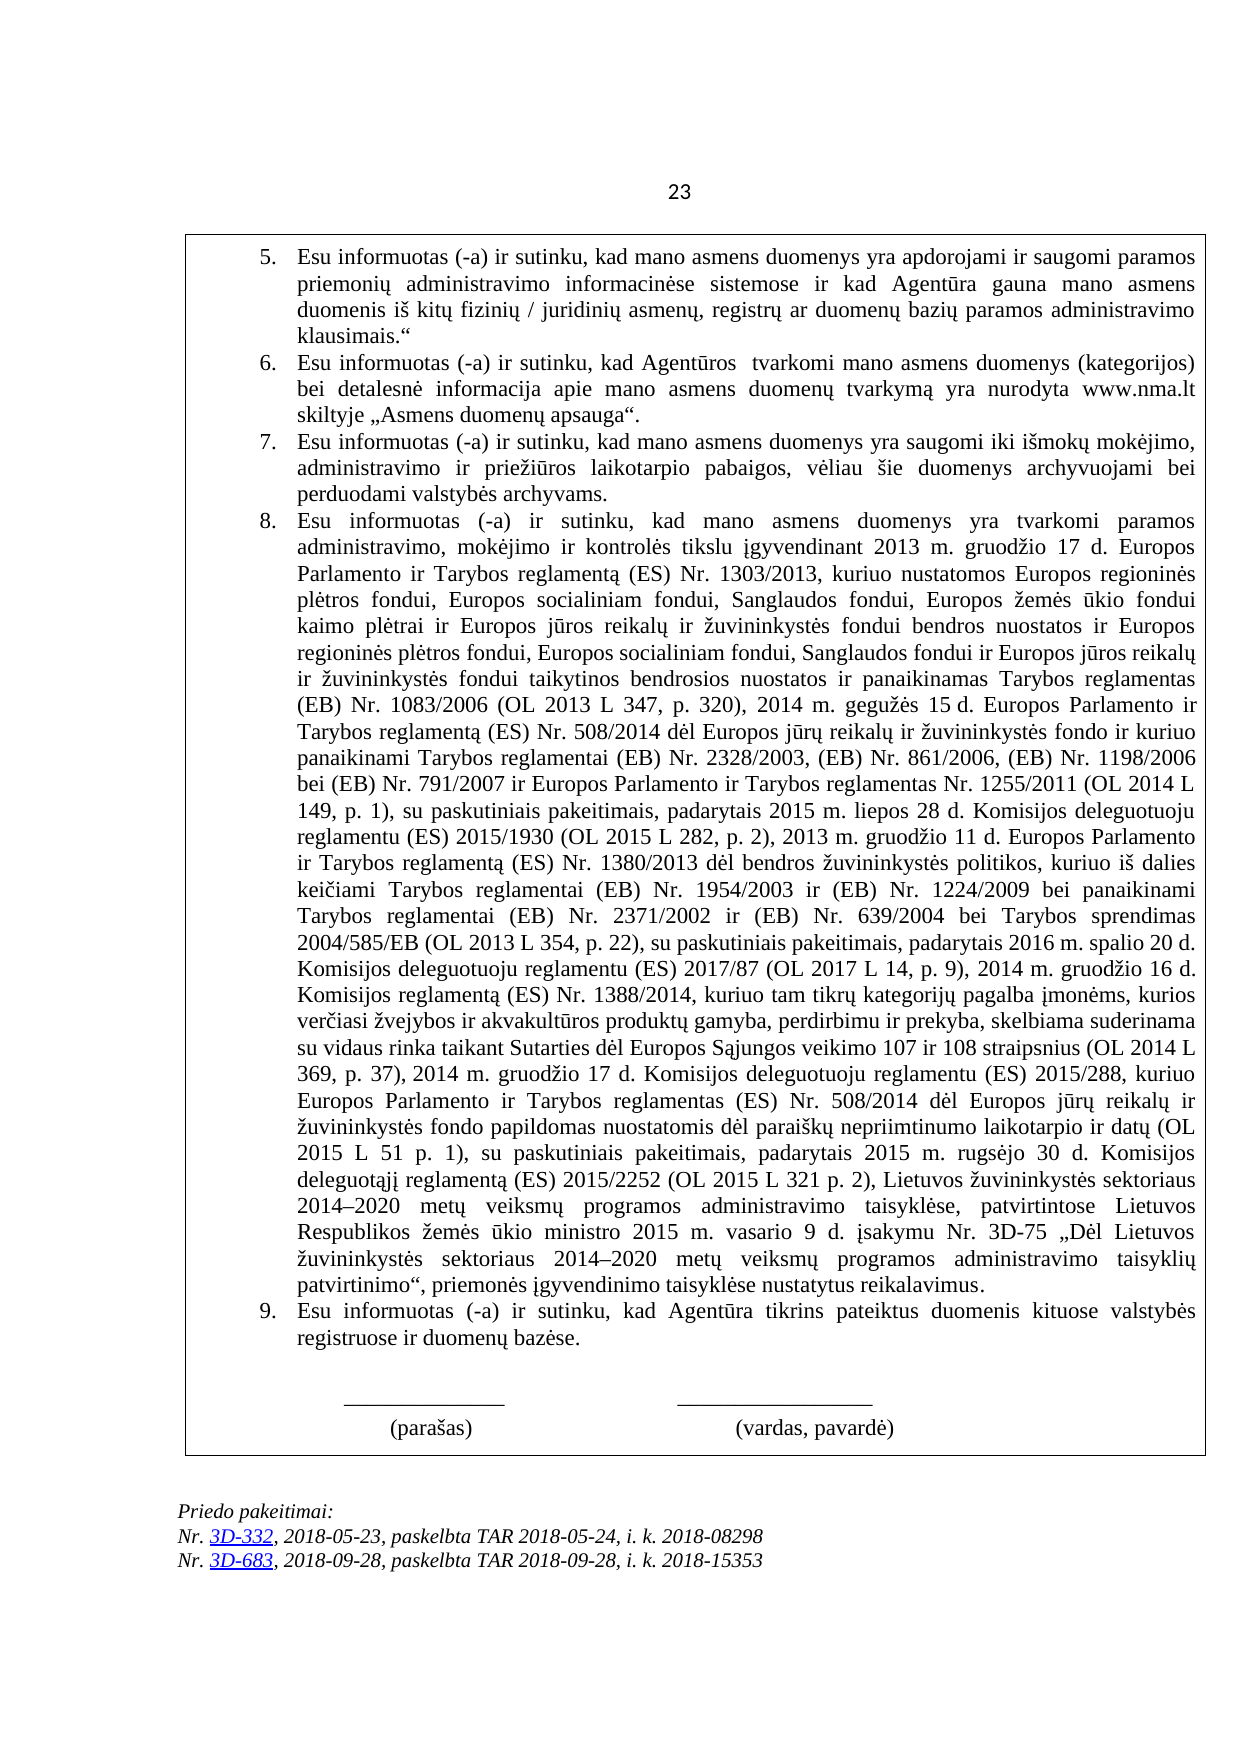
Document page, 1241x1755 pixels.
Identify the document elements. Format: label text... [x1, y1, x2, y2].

text Nr. 3D-683, 2018-09-28, paskelbta TAR 2018-09-28, i. k. 2018-15353 [177, 1548, 1181, 1572]
text Priedo pakeitimai: [177, 1499, 1181, 1523]
text Nr. 3D-332, 2018-05-23, paskelbta TAR 2018-05-24, i. k. 2018-08298 [177, 1523, 1181, 1548]
table_header 5. Esu informuotas (-a) ir sutinku, kad mano asmens duomenys yra apdorojami ir saugomi paramos priemonių administravimo informacinėse sistemose ir kad Agentūra gauna mano asmens duomenis iš kitų fizinių / juridinių asmenų, registrų ar duomenų bazių paramos administravimo klausimais.“ 6. Esu informuotas (-a) ir sutinku, kad Agentūros tvarkomi mano asmens duomenys (kategorijos) bei detalesnė informacija apie mano asmens duomenų tvarkymą yra nurodyta www.nma.lt skiltyje „Asmens duomenų apsauga“. 7. Esu informuotas (-a) ir sutinku, kad mano asmens duomenys yra saugomi iki išmokų mokėjimo, administravimo ir priežiūros laikotarpio pabaigos, vėliau šie duomenys archyvuojami bei perduodami valstybės archyvams. 8. Esu informuotas (-a) ir sutinku, kad mano asmens duomenys yra tvarkomi paramos administravimo, mokėjimo ir kontrolės tikslu įgyvendinant 2013 m. gruodžio 17 d. Europos Parlamento ir Tarybos reglamentą (ES) Nr. 1303/2013, kuriuo nustatomos Europos regioninės plėtros fondui, Europos socialiniam fondui, Sanglaudos fondui, Europos žemės ūkio fondui kaimo plėtrai ir Europos jūros reikalų ir žuvininkystės fondui bendros nuostatos ir Europos regioninės plėtros fondui, Europos socialiniam fondui, Sanglaudos fondui ir Europos jūros reikalų ir žuvininkystės fondui taikytinos bendrosios nuostatos ir panaikinamas Tarybos reglamentas (EB) Nr. 1083/2006 (OL 2013 L 347, p. 320), 2014 m. gegužės 15 d. Europos Parlamento ir Tarybos reglamentą (ES) Nr. 508/2014 dėl Europos jūrų reikalų ir žuvininkystės fondo ir kuriuo panaikinami Tarybos reglamentai (EB) Nr. 2328/2003, (EB) Nr. 861/2006, (EB) Nr. 1198/2006 bei (EB) Nr. 791/2007 ir Europos Parlamento ir Tarybos reglamentas Nr. 1255/2011 (OL 2014 L 149, p. 1), su paskutiniais pakeitimais, padarytais 2015 m. liepos 28 d. Komisijos deleguotuoju reglamentu (ES) 2015/1930 (OL 2015 L 282, p. 2), 2013 m. gruodžio 11 d. Europos Parlamento ir Tarybos reglamentą (ES) Nr. 1380/2013 dėl bendros žuvininkystės politikos, kuriuo iš dalies keičiami Tarybos reglamentai (EB) Nr. 1954/2003 ir (EB) Nr. 1224/2009 bei panaikinami Tarybos reglamentai (EB) Nr. 2371/2002 ir (EB) Nr. 639/2004 bei Tarybos sprendimas 2004/585/EB (OL 2013 L 354, p. 22), su paskutiniais pakeitimais, padarytais 2016 m. spalio 20 d. Komisijos deleguotuoju reglamentu (ES) 2017/87 (OL 2017 L 14, p. 9), 2014 m. gruodžio 16 d. Komisijos reglamentą (ES) Nr. 1388/2014, kuriuo tam tikrų kategorijų pagalba įmonėms, kurios verčiasi žvejybos ir akvakultūros produktų gamyba, perdirbimu ir prekyba, skelbiama suderinama su vidaus rinka taikant Sutarties dėl Europos Sąjungos veikimo 107 ir 108 straipsnius (OL 2014 L 369, p. 37), 2014 m. gruodžio 17 d. Komisijos deleguotuoju reglamentu (ES) 2015/288, kuriuo Europos Parlamento ir Tarybos reglamentas (ES) Nr. 508/2014 dėl Europos jūrų reikalų ir žuvininkystės fondo papildomas nuostatomis dėl paraiškų nepriimtinumo laikotarpio ir datų (OL 2015 L 51 p. 1), su paskutiniais pakeitimais, padarytais 2015 m. rugsėjo 30 d. Komisijos deleguotąjį reglamentą (ES) 2015/2252 (OL 2015 L 321 p. 2), Lietuvos žuvininkystės sektoriaus 2014–2020 metų veiksmų programos administravimo taisyklėse, patvirtintose Lietuvos Respublikos žemės ūkio ministro 2015 m. vasario 9 d. įsakymu Nr. 3D-75 „Dėl Lietuvos žuvininkystės sektoriaus 2014–2020 metų veiksmų programos administravimo taisyklių patvirtinimo“, priemonės įgyvendinimo taisyklėse nustatytus reikalavimus. 9. Esu informuotas (-a) ir sutinku, kad Agentūra tikrins pateiktus duomenis kituose valstybės registruose ir duomenų bazėse. ______________ _________________ (parašas) (vardas, pavardė) [186, 235, 1205, 1455]
